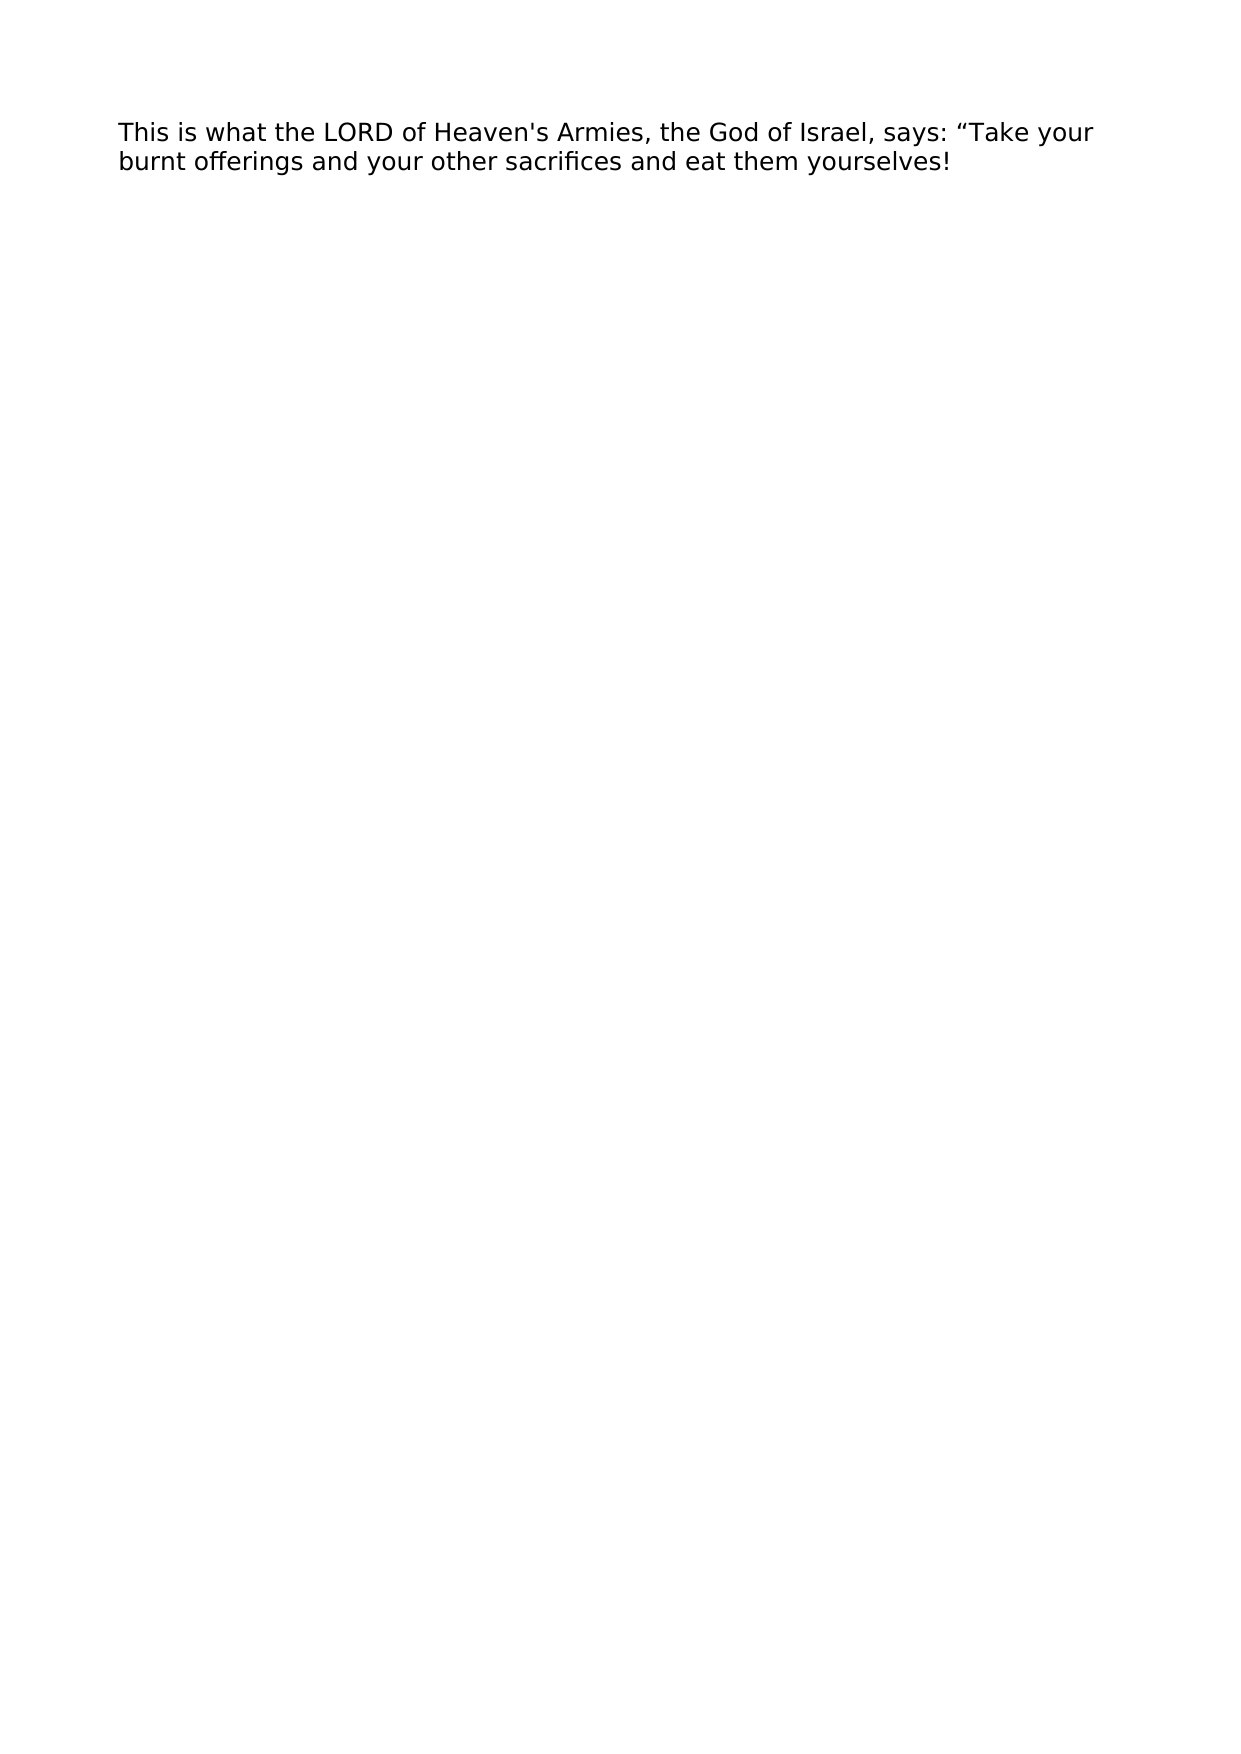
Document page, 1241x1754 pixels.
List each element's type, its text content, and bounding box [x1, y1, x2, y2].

text This is what the LORD of Heaven's Armies, the God of Israel, says: “Take your burnt offerings and your other sacrifices and eat them yourselves! [118, 118, 1122, 176]
